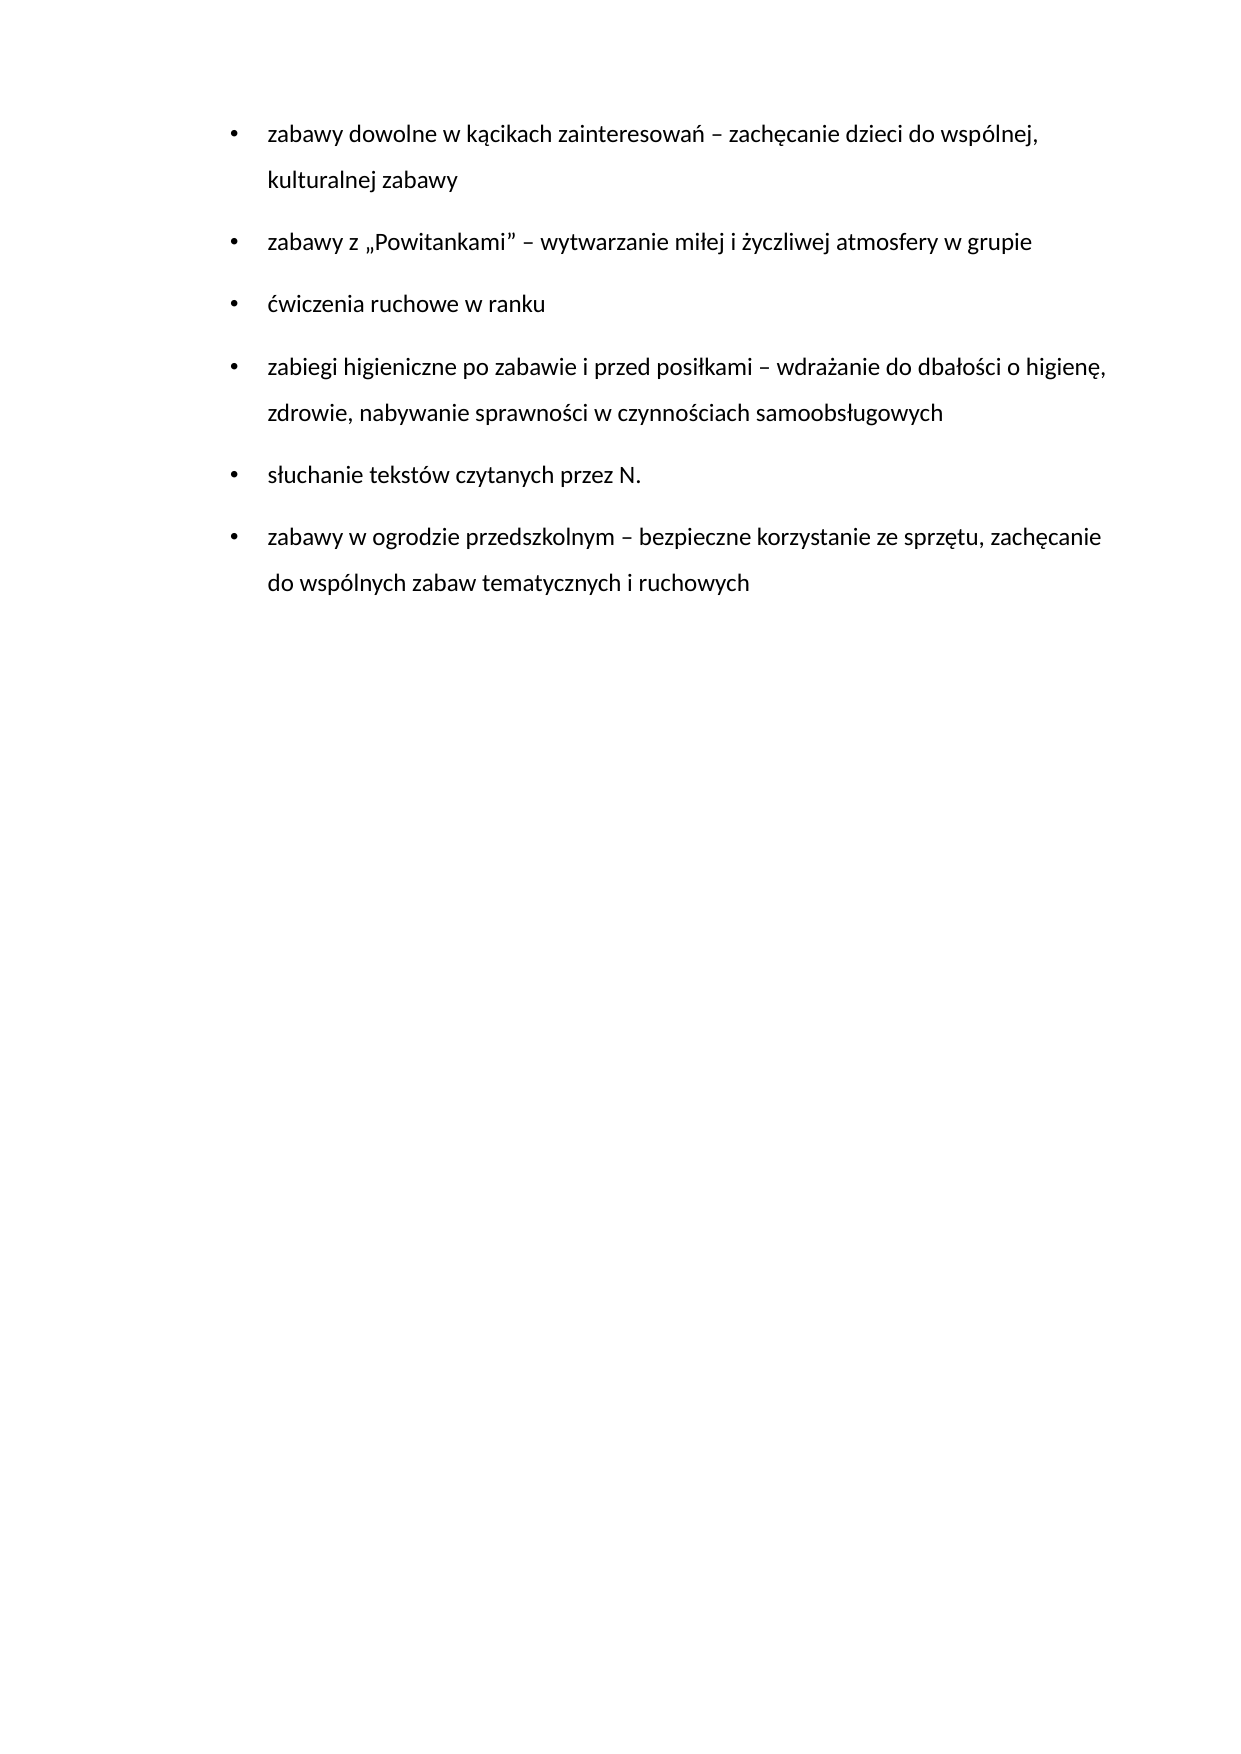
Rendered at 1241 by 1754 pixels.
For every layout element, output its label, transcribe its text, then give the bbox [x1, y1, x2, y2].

list zabiegi higieniczne po zabawie i przed posiłkami – wdrażanie do dbałości o higienę, zdrowie, nabywanie sprawności w czynnościach samoobsługowych [230, 351, 1122, 427]
list zabawy w ogrodzie przedszkolnym – bezpieczne korzystanie ze sprzętu, zachęcanie do wspólnych zabaw tematycznych i ruchowych [230, 522, 1122, 598]
list słuchanie tekstów czytanych przez N. [230, 459, 1122, 490]
list zabawy z „Powitankami” – wytwarzanie miłej i życzliwej atmosfery w grupie [230, 226, 1122, 257]
list zabawy dowolne w kącikach zainteresowań – zachęcanie dzieci do wspólnej, kulturalnej zabawy [230, 118, 1122, 194]
list ćwiczenia ruchowe w ranku [230, 289, 1122, 319]
